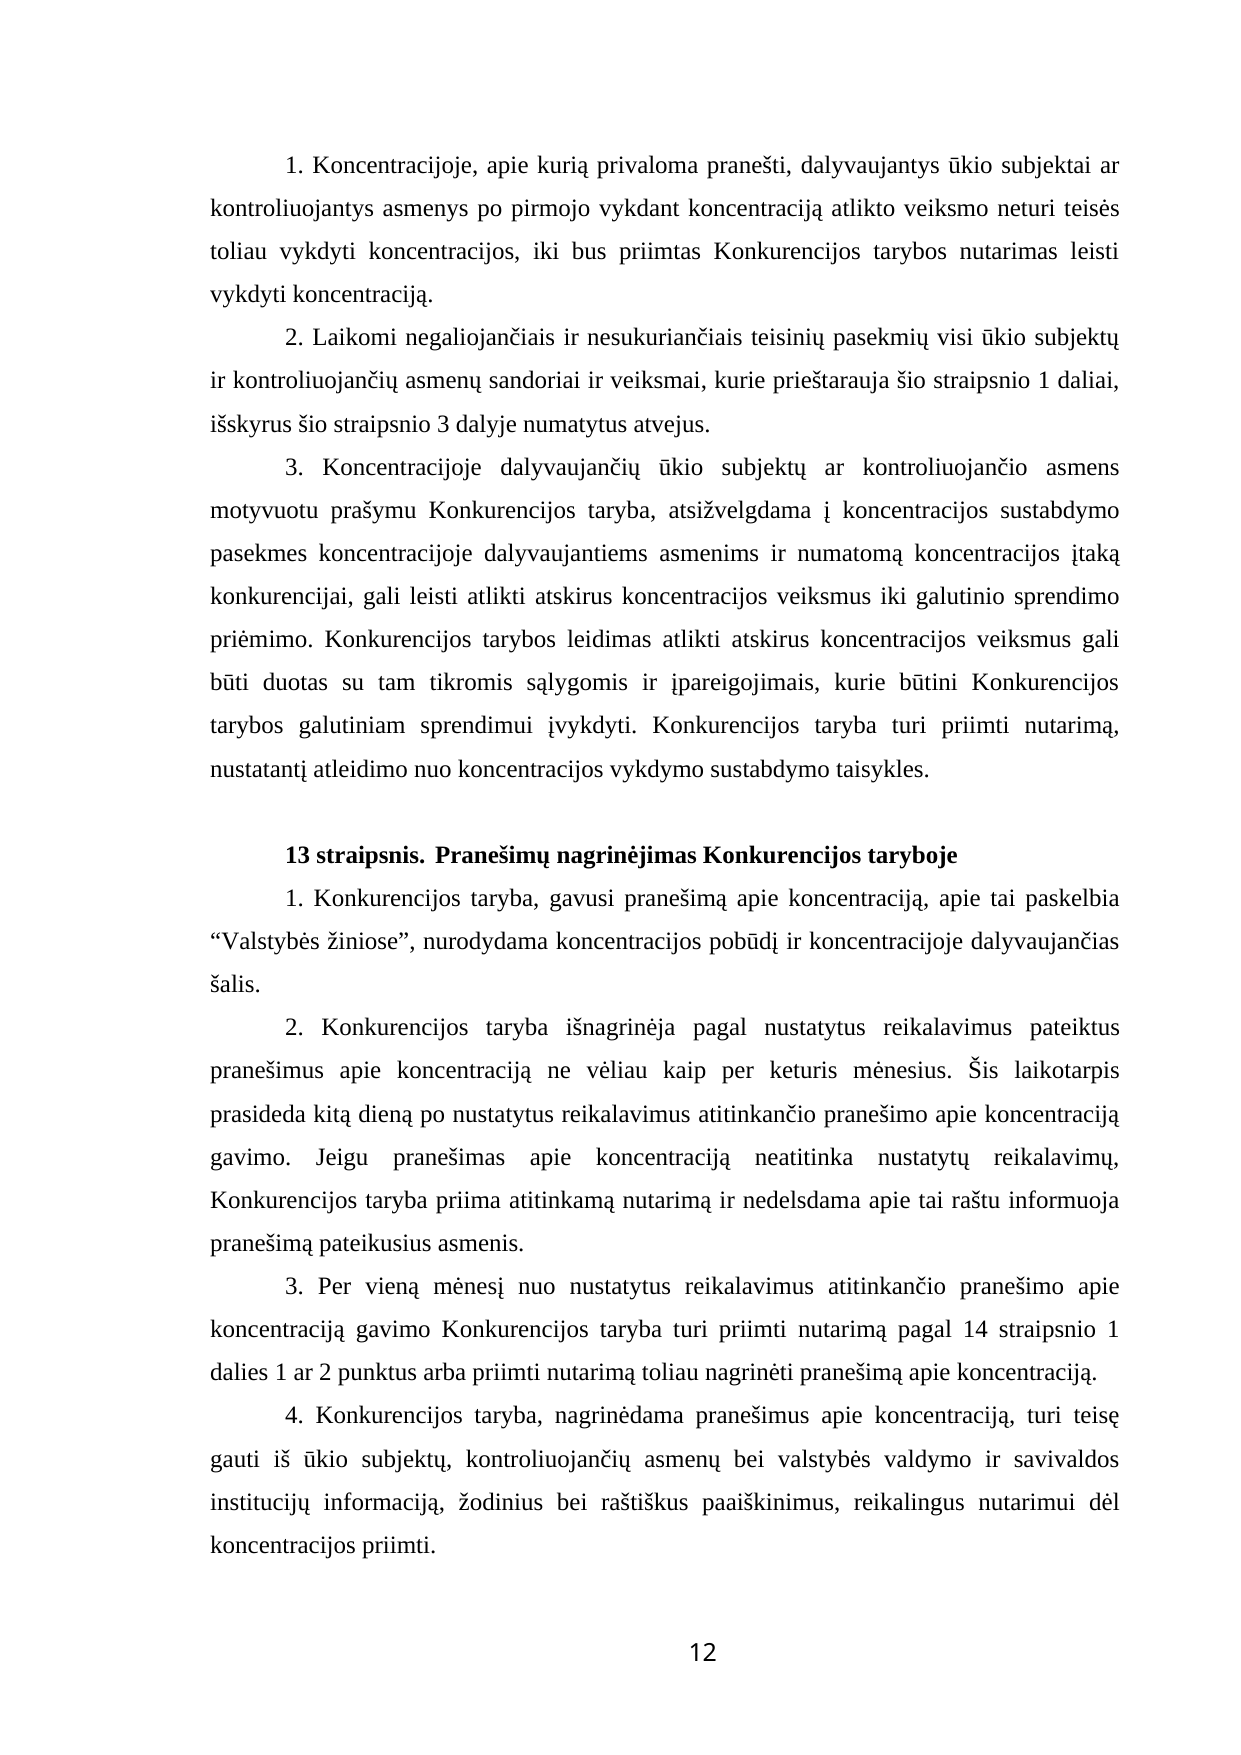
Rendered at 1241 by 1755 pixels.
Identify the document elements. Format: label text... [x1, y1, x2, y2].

text 3. Koncentracijoje dalyvaujančių ūkio subjektų ar kontroliuojančio asmens motyvuotu prašymu Konkurencijos taryba, atsižvelgdama į koncentracijos sustabdymo pasekmes koncentracijoje dalyvaujantiems asmenims ir numatomą koncentracijos įtaką konkurencijai, gali leisti atlikti atskirus koncentracijos veiksmus iki galutinio sprendimo priėmimo. Konkurencijos tarybos leidimas atlikti atskirus koncentracijos veiksmus gali būti duotas su tam tikromis sąlygomis ir įpareigojimais, kurie būtini Konkurencijos tarybos galutiniam sprendimui įvykdyti. Konkurencijos taryba turi priimti nutarimą, nustatantį atleidimo nuo koncentracijos vykdymo sustabdymo taisykles. [210, 452, 1120, 782]
text 2. Laikomi negaliojančiais ir nesukuriančiais teisinių pasekmių visi ūkio subjektų ir kontroliuojančių asmenų sandoriai ir veiksmai, kurie prieštarauja šio straipsnio 1 daliai, išskyrus šio straipsnio 3 dalyje numatytus atvejus. [210, 322, 1120, 437]
text 1. Konkurencijos taryba, gavusi pranešimą apie koncentraciją, apie tai paskelbia “Valstybės žiniose”, nurodydama koncentracijos pobūdį ir koncentracijoje dalyvaujančias šalis. [210, 883, 1120, 998]
text 13 straipsnis. Pranešimų nagrinėjimas Konkurencijos taryboje [210, 840, 1120, 869]
text 3. Per vieną mėnesį nuo nustatytus reikalavimus atitinkančio pranešimo apie koncentraciją gavimo Konkurencijos taryba turi priimti nutarimą pagal 14 straipsnio 1 dalies 1 ar 2 punktus arba priimti nutarimą toliau nagrinėti pranešimą apie koncentraciją. [210, 1271, 1120, 1386]
text 4. Konkurencijos taryba, nagrinėdama pranešimus apie koncentraciją, turi teisę gauti iš ūkio subjektų, kontroliuojančių asmenų bei valstybės valdymo ir savivaldos institucijų informaciją, žodinius bei raštiškus paaiškinimus, reikalingus nutarimui dėl koncentracijos priimti. [210, 1401, 1120, 1559]
text 1. Koncentracijoje, apie kurią privaloma pranešti, dalyvaujantys ūkio subjektai ar kontroliuojantys asmenys po pirmojo vykdant koncentraciją atlikto veiksmo neturi teisės toliau vykdyti koncentracijos, iki bus priimtas Konkurencijos tarybos nutarimas leisti vykdyti koncentraciją. [210, 150, 1120, 308]
text 2. Konkurencijos taryba išnagrinėja pagal nustatytus reikalavimus pateiktus pranešimus apie koncentraciją ne vėliau kaip per keturis mėnesius. Šis laikotarpis prasideda kitą dieną po nustatytus reikalavimus atitinkančio pranešimo apie koncentraciją gavimo. Jeigu pranešimas apie koncentraciją neatitinka nustatytų reikalavimų, Konkurencijos taryba priima atitinkamą nutarimą ir nedelsdama apie tai raštu informuoja pranešimą pateikusius asmenis. [210, 1012, 1120, 1257]
